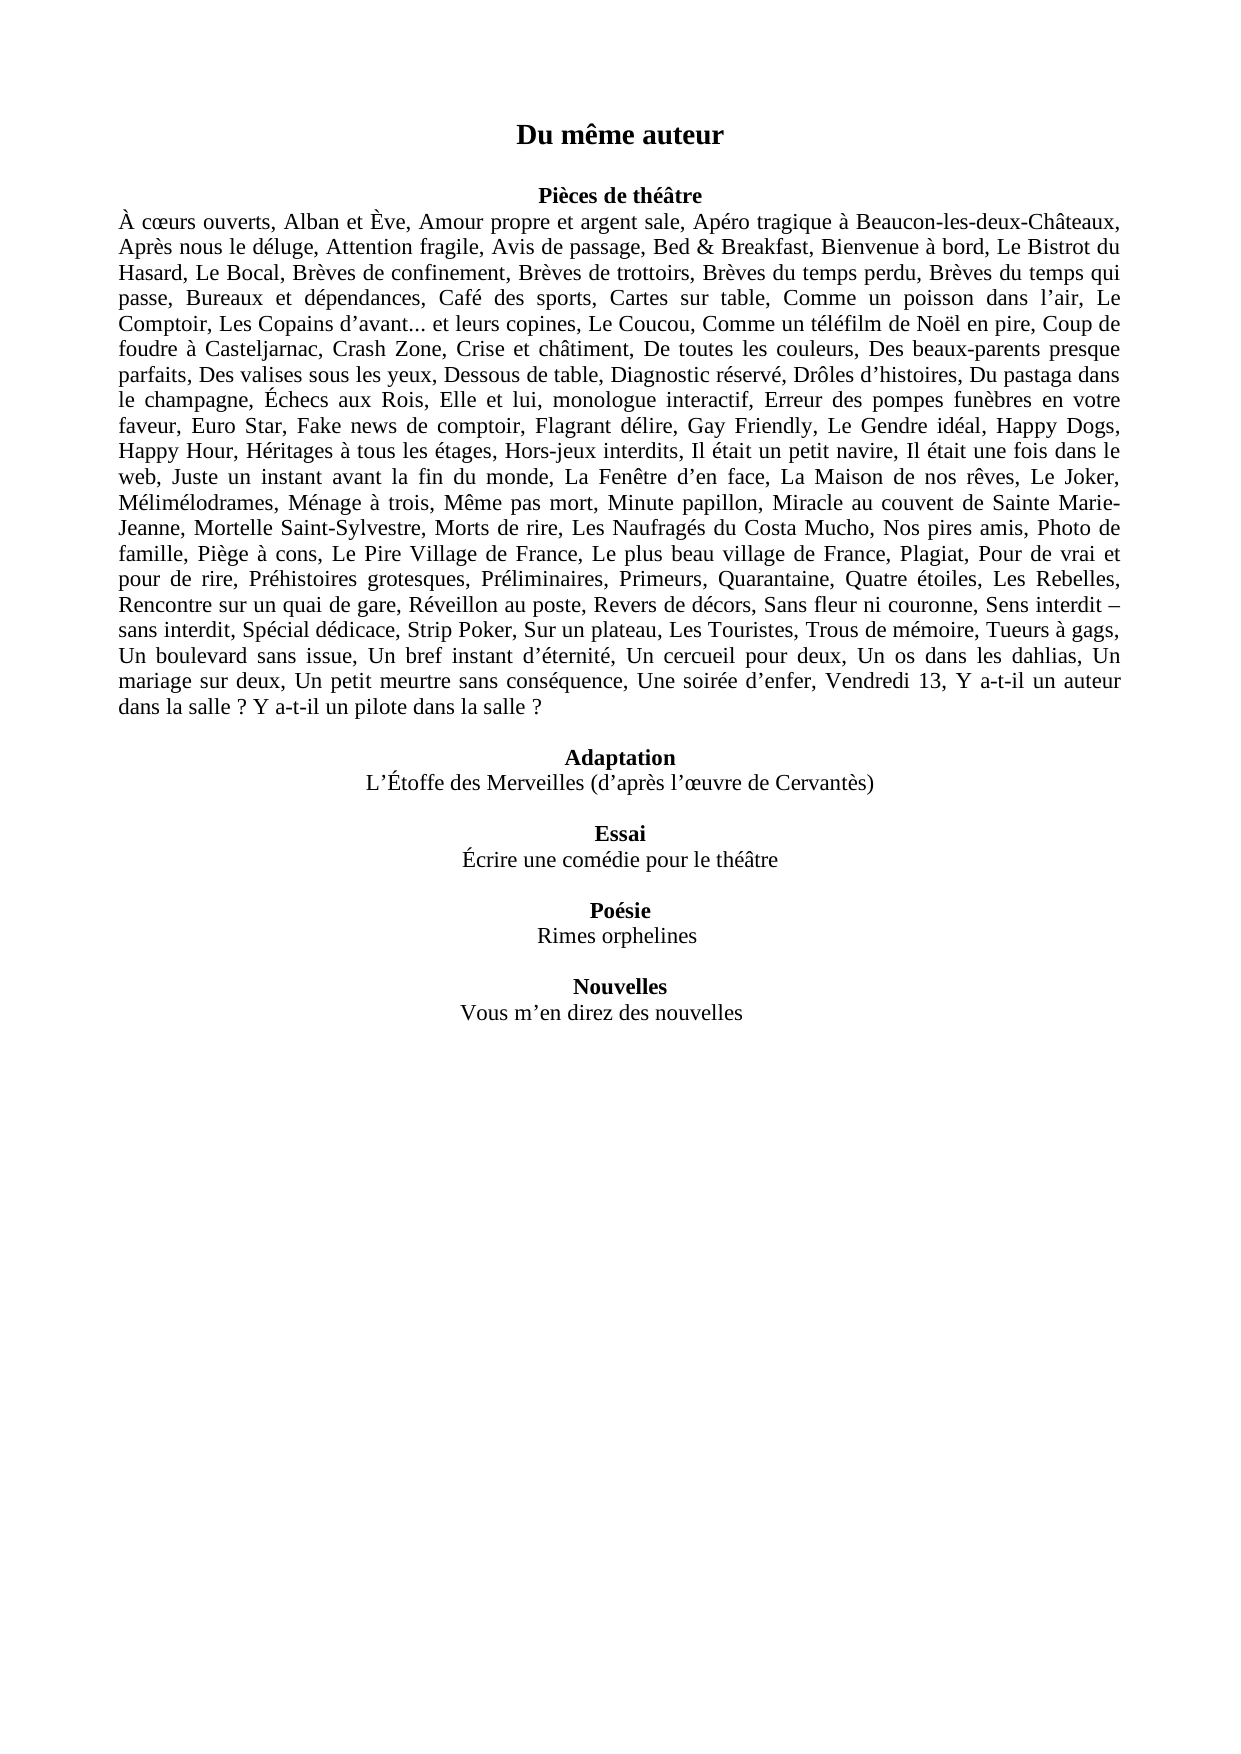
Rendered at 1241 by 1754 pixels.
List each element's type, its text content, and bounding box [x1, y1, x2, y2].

text L’Étoffe des Merveilles (d’après l’œuvre de Cervantès) [118, 770, 1122, 796]
text Du même auteur [118, 118, 1122, 151]
text À cœurs ouverts, Alban et Ève, Amour propre et argent sale, Apéro tragique à Beaucon-les-deux-Châteaux, Après nous le déluge, Attention fragile, Avis de passage, Bed & Breakfast, Bienvenue à bord, Le Bistrot du Hasard, Le Bocal, Brèves de confinement, Brèves de trottoirs, Brèves du temps perdu, Brèves du temps qui passe, Bureaux et dépendances, Café des sports, Cartes sur table, Comme un poisson dans l’air, Le Comptoir, Les Copains d’avant... et leurs copines, Le Coucou, Comme un téléfilm de Noël en pire, Coup de foudre à Casteljarnac, Crash Zone, Crise et châtiment, De toutes les couleurs, Des beaux-parents presque parfaits, Des valises sous les yeux, Dessous de table, Diagnostic réservé, Drôles d’histoires, Du pastaga dans le champagne, Échecs aux Rois, Elle et lui, monologue interactif, Erreur des pompes funèbres en votre faveur, Euro Star, Fake news de comptoir, Flagrant délire, Gay Friendly, Le Gendre idéal, Happy Dogs, Happy Hour, Héritages à tous les étages, Hors-jeux interdits, Il était un petit navire, Il était une fois dans le web, Juste un instant avant la fin du monde, La Fenêtre d’en face, La Maison de nos rêves, Le Joker, Mélimélodrames, Ménage à trois, Même pas mort, Minute papillon, Miracle au couvent de Sainte Marie-Jeanne, Mortelle Saint-Sylvestre, Morts de rire, Les Naufragés du Costa Mucho, Nos pires amis, Photo de famille, Piège à cons, Le Pire Village de France, Le plus beau village de France, Plagiat, Pour de vrai et pour de rire, Préhistoires grotesques, Préliminaires, Primeurs, Quarantaine, Quatre étoiles, Les Rebelles, Rencontre sur un quai de gare, Réveillon au poste, Revers de décors, Sans fleur ni couronne, Sens interdit – sans interdit, Spécial dédicace, Strip Poker, Sur un plateau, Les Touristes, Trous de mémoire, Tueurs à gags, Un boulevard sans issue, Un bref instant d’éternité, Un cercueil pour deux, Un os dans les dahlias, Un mariage sur deux, Un petit meurtre sans conséquence, Une soirée d’enfer, Vendredi 13, Y a-t-il un auteur dans la salle ? Y a-t-il un pilote dans la salle ? [118, 209, 1122, 719]
text Adaptation [118, 744, 1122, 770]
text Nouvelles [118, 974, 1122, 1000]
text Écrire une comédie pour le théâtre [118, 847, 1122, 872]
text Poésie [118, 898, 1122, 923]
text Essai [118, 821, 1122, 847]
text Pièces de théâtre [118, 183, 1122, 209]
text Rimes orphelines [118, 923, 1122, 949]
text Vous m’en direz des nouvelles [118, 1000, 1085, 1025]
